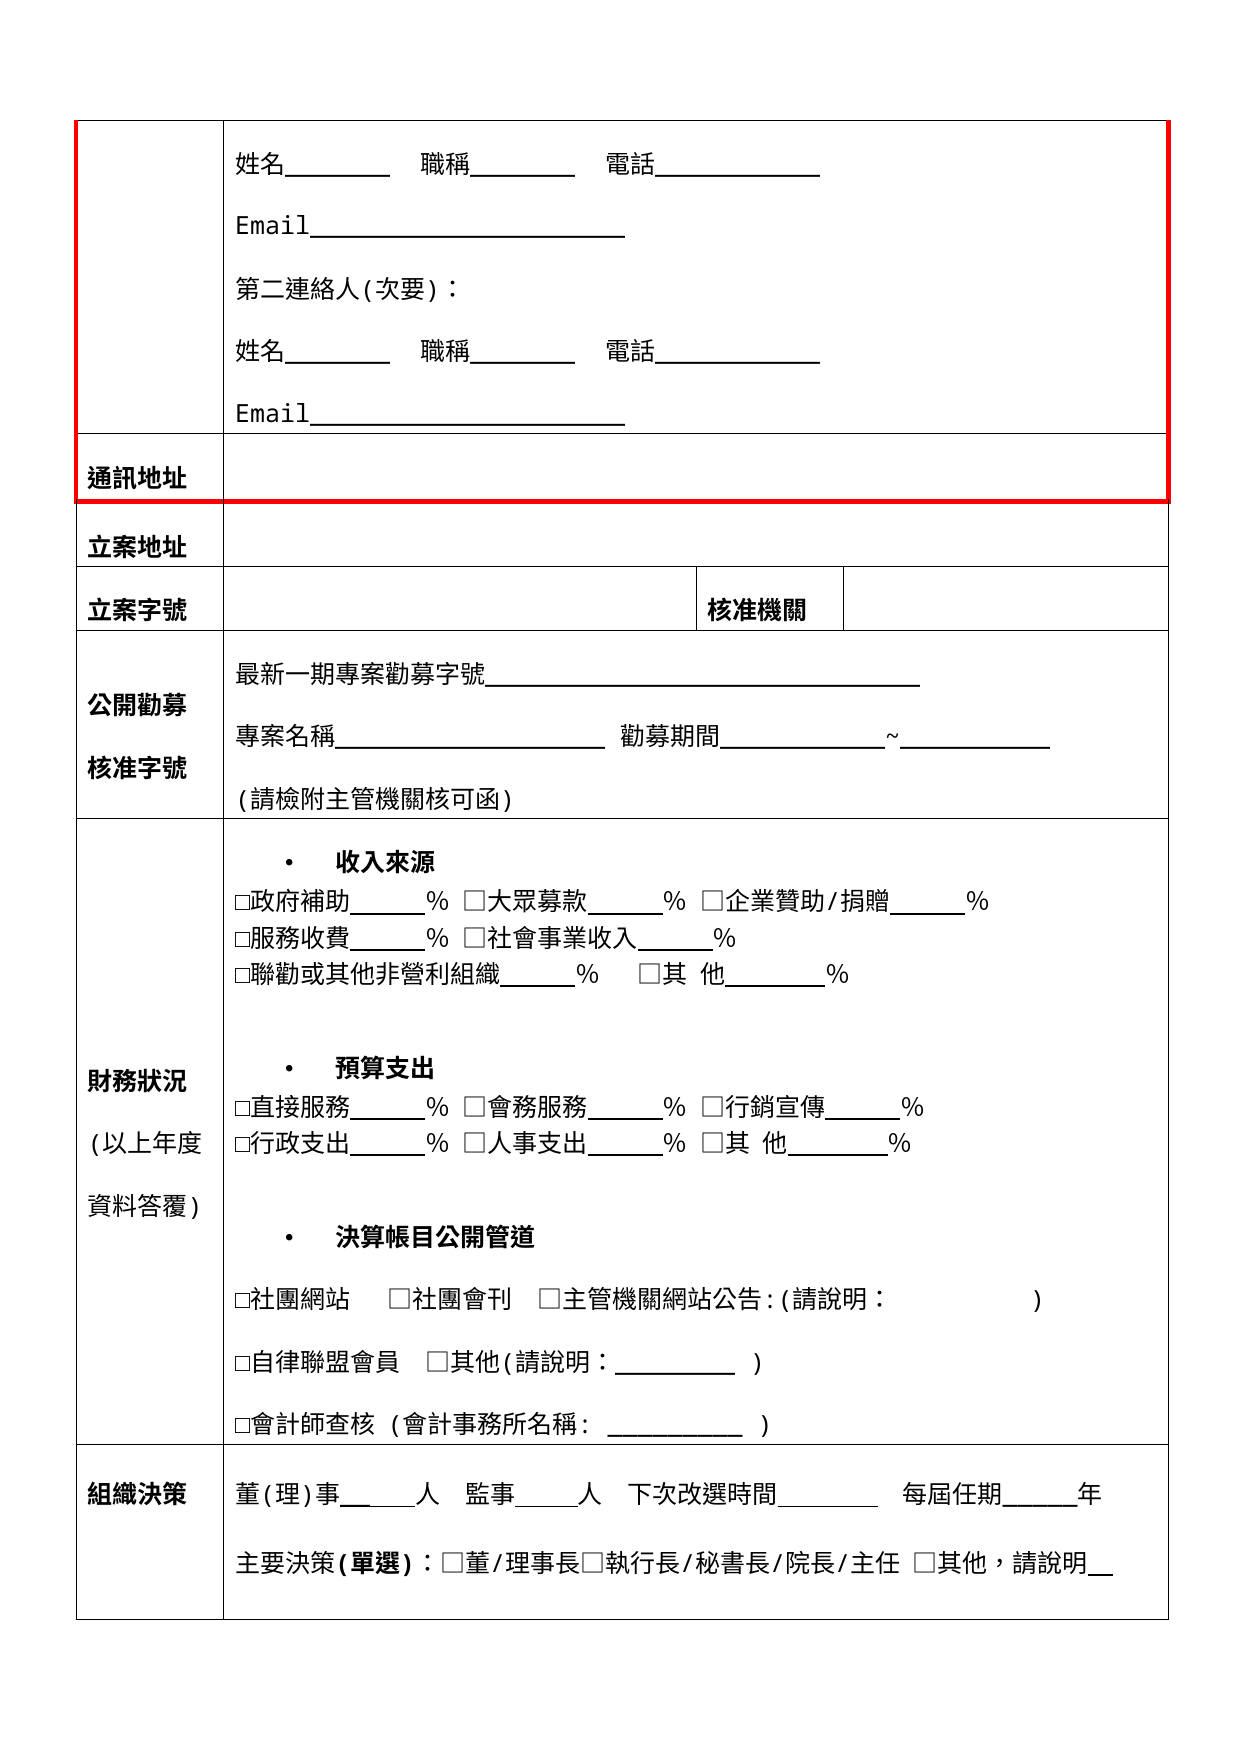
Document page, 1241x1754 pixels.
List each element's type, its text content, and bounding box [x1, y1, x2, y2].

table_cell 通訊地址 [78, 434, 223, 499]
table_cell [78, 121, 223, 433]
table_cell 立案字號 [77, 567, 223, 630]
table_cell [224, 567, 696, 630]
table_cell 收入來源 □政府補助 ％ □大眾募款 ％ □企業贊助/捐贈 ％ □服務收費 ％ □社會事業收入 ％ □聯勸或其他非營利組織 ％ □其 他 ％ 預算支出 □直接服務 ％ □會務服務 ％ □行銷宣傳 ％ □行政支出 ％ □人事支出 ％ □其 他 ％ 決算帳目公開管道 □社團網站 □社團會刊 □主管機關網站公告:(請說明： ) □自律聯盟會員 □其他(請說明：________ ) □會計師查核 (會計事務所名稱: _________ ) [224, 819, 1168, 1444]
table_cell [224, 504, 1168, 566]
table_cell 最新一期專案勸募字號_____________________________ 專案名稱__________________ 勸募期間___________~__________ (請檢附主管機關核可函) [224, 631, 1168, 818]
table_cell [224, 434, 1166, 499]
table_cell 核准機關 [697, 567, 843, 630]
table_cell [844, 567, 1168, 630]
table_cell 組織決策 [77, 1445, 223, 1618]
table_cell 立案地址 [77, 504, 223, 566]
table_cell 財務狀況 (以上年度資料答覆) [77, 819, 223, 1444]
table_cell 公開勸募 核准字號 [77, 631, 223, 818]
table_cell 董(理)事__ 人 監事 人 下次改選時間 每屆任期_____年 主要決策(單選)：□董/理事長□執行長/秘書長/院長/主任 □其他，請說明 召開會議頻率 ____ 是否如期函報主管機關 □是 □否 重大業務事項決議是否依規定報請主管機關核備 □是 □否 [224, 1445, 1168, 1618]
table_cell 姓名_______ 職稱_______ 電話___________ Email_____________________ 第二連絡人(次要)： 姓名_______ 職稱_______ 電話___________ Email_____________________ [224, 121, 1166, 433]
